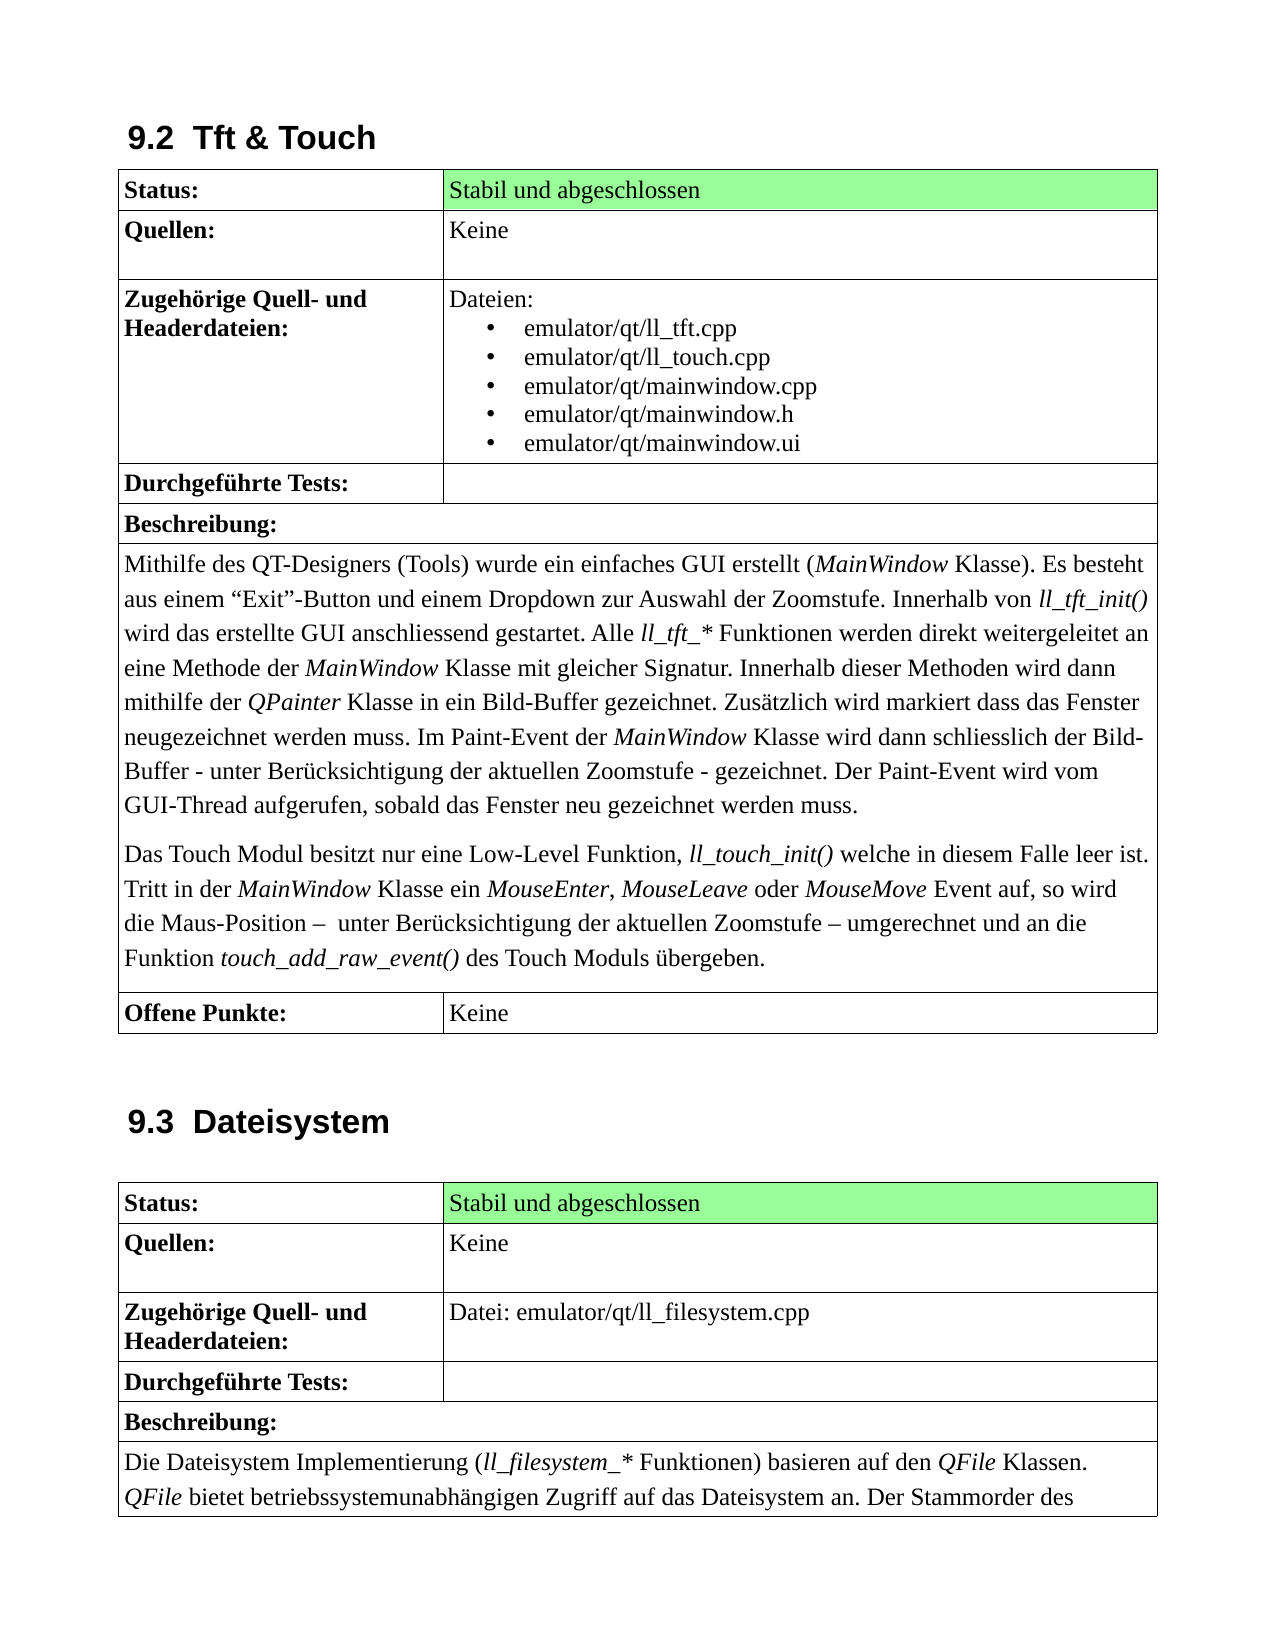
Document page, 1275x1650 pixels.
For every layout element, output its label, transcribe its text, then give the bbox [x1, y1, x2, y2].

table_cell Durchgeführte Tests: [119, 464, 443, 503]
table_cell Datei: emulator/qt/ll_filesystem.cpp [444, 1293, 1157, 1361]
table_cell Keine [444, 1224, 1157, 1292]
table_cell [444, 464, 1157, 503]
table_cell Keine [444, 211, 1157, 279]
table_cell Durchgeführte Tests: [119, 1362, 443, 1401]
table_header Status: [119, 1183, 443, 1223]
table_cell Zugehörige Quell- und Headerdateien: [119, 1293, 443, 1361]
table_cell Mithilfe des QT-Designers (Tools) wurde ein einfaches GUI erstellt (MainWindow Klasse). Es besteht aus einem “Exit”-Button und einem Dropdown zur Auswahl der Zoomstufe. Innerhalb von ll_tft_init() wird das erstellte GUI anschliessend gestartet. Alle ll_tft_* Funktionen werden direkt weitergeleitet an eine Methode der MainWindow Klasse mit gleicher Signatur. Innerhalb dieser Methoden wird dann mithilfe der QPainter Klasse in ein Bild-Buffer gezeichnet. Zusätzlich wird markiert dass das Fenster neugezeichnet werden muss. Im Paint-Event der MainWindow Klasse wird dann schliesslich der Bild-Buffer - unter Berücksichtigung der aktuellen Zoomstufe - gezeichnet. Der Paint-Event wird vom GUI-Thread aufgerufen, sobald das Fenster neu gezeichnet werden muss. Das Touch Modul besitzt nur eine Low-Level Funktion, ll_touch_init() welche in diesem Falle leer ist. Tritt in der MainWindow Klasse ein MouseEnter, MouseLeave oder MouseMove Event auf, so wird die Maus-Position – unter Berücksichtigung der aktuellen Zoomstufe – umgerechnet und an die Funktion touch_add_raw_event() des Touch Moduls übergeben. [119, 544, 1157, 992]
table_header Stabil und abgeschlossen [444, 1183, 1157, 1223]
table_cell [444, 1362, 1157, 1401]
subtitle Tft & Touch [118, 118, 1157, 157]
table_cell Keine [444, 993, 1157, 1032]
table_cell Zugehörige Quell- und Headerdateien: [119, 280, 443, 463]
table_cell Beschreibung: [119, 504, 1157, 543]
table_cell Quellen: [119, 211, 443, 279]
table_cell Beschreibung: [119, 1402, 1157, 1441]
table_cell Dateien: emulator/qt/ll_tft.cpp emulator/qt/ll_touch.cpp emulator/qt/mainwindow.cpp emulator/qt/mainwindow.h emulator/qt/mainwindow.ui [444, 280, 1157, 463]
subtitle Dateisystem [118, 1102, 1157, 1141]
table_header Status: [119, 170, 443, 209]
table_header Stabil und abgeschlossen [444, 170, 1157, 209]
table_cell Die Dateisystem Implementierung (ll_filesystem_* Funktionen) basieren auf den QFile Klassen. QFile bietet betriebssystemunabhängigen Zugriff auf das Dateisystem an. Der Stammorder des [119, 1442, 1157, 1516]
table_cell Quellen: [119, 1224, 443, 1292]
table_cell Offene Punkte: [119, 993, 443, 1032]
